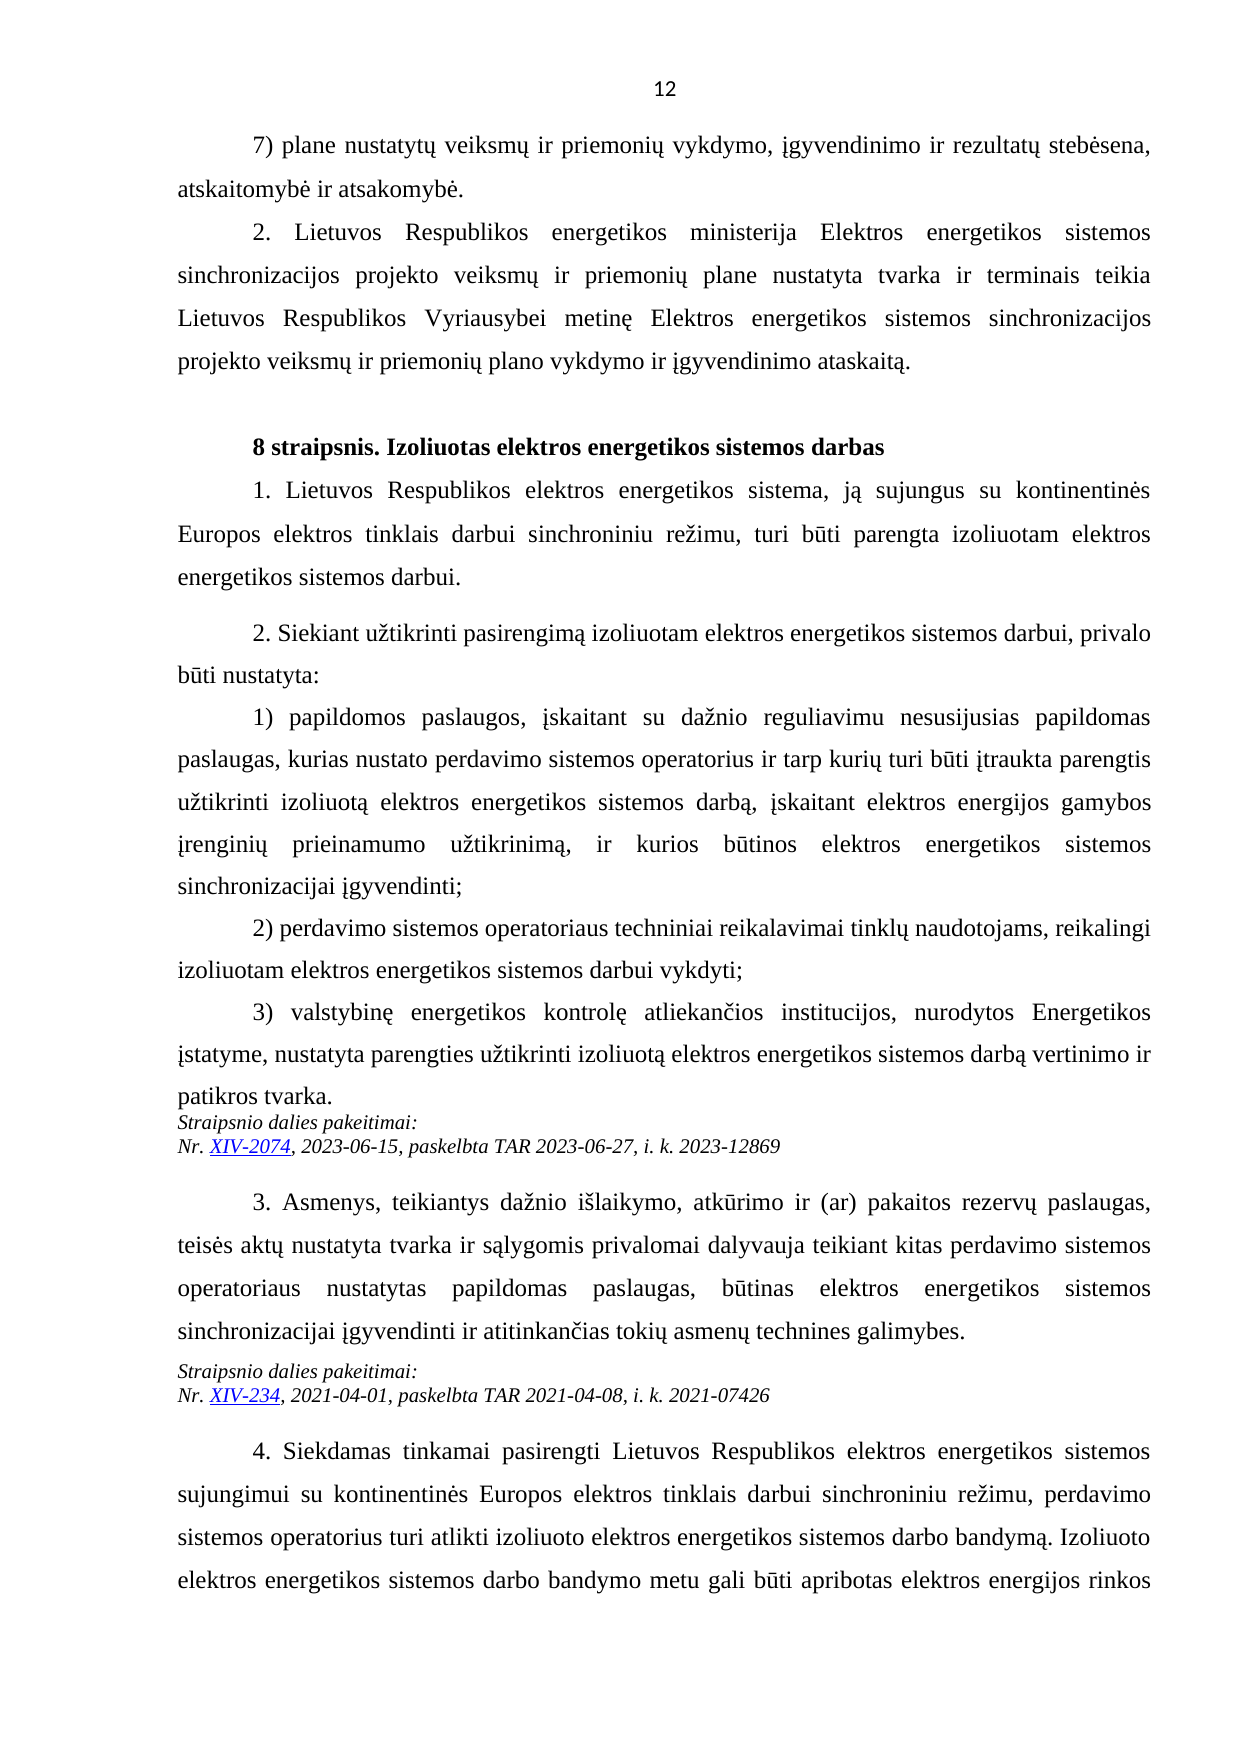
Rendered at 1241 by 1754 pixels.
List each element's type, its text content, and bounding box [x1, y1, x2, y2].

text 1) papildomos paslaugos, įskaitant su dažnio reguliavimu nesusijusias papildomas paslaugas, kurias nustato perdavimo sistemos operatorius ir tarp kurių turi būti įtraukta parengtis užtikrinti izoliuotą elektros energetikos sistemos darbą, įskaitant elektros energijos gamybos įrenginių prieinamumo užtikrinimą, ir kurios būtinos elektros energetikos sistemos sinchronizacijai įgyvendinti; [177, 689, 1152, 899]
text 3) valstybinę energetikos kontrolę atliekančios institucijos, nurodytos Energetikos įstatyme, nustatyta parengties užtikrinti izoliuotą elektros energetikos sistemos darbą vertinimo ir patikros tvarka. [177, 984, 1152, 1110]
text Straipsnio dalies pakeitimai: [177, 1359, 1152, 1383]
text 3. Asmenys, teikiantys dažnio išlaikymo, atkūrimo ir (ar) pakaitos rezervų paslaugas, teisės aktų nustatyta tvarka ir sąlygomis privalomai dalyvauja teikiant kitas perdavimo sistemos operatoriaus nustatytas papildomas paslaugas, būtinas elektros energetikos sistemos sinchronizacijai įgyvendinti ir atitinkančias tokių asmenų technines galimybes. [177, 1187, 1152, 1345]
text 1. Lietuvos Respublikos elektros energetikos sistema, ją sujungus su kontinentinės Europos elektros tinklais darbui sinchroniniu režimu, turi būti parengta izoliuotam elektros energetikos sistemos darbui. [177, 476, 1152, 591]
text 7) plane nustatytų veiksmų ir priemonių vykdymo, įgyvendinimo ir rezultatų stebėsena, atskaitomybė ir atsakomybė. [177, 131, 1152, 202]
text Nr. XIV-234, 2021-04-01, paskelbta TAR 2021-04-08, i. k. 2021-07426 [177, 1383, 1152, 1407]
text 8 straipsnis. Izoliuotas elektros energetikos sistemos darbas [177, 432, 1152, 461]
text Straipsnio dalies pakeitimai: [177, 1110, 1152, 1134]
text 2. Lietuvos Respublikos energetikos ministerija Elektros energetikos sistemos sinchronizacijos projekto veiksmų ir priemonių plane nustatyta tvarka ir terminais teikia Lietuvos Respublikos Vyriausybei metinę Elektros energetikos sistemos sinchronizacijos projekto veiksmų ir priemonių plano vykdymo ir įgyvendinimo ataskaitą. [177, 217, 1152, 375]
text 4. Siekdamas tinkamai pasirengti Lietuvos Respublikos elektros energetikos sistemos sujungimui su kontinentinės Europos elektros tinklais darbui sinchroniniu režimu, perdavimo sistemos operatorius turi atlikti izoliuoto elektros energetikos sistemos darbo bandymą. Izoliuoto elektros energetikos sistemos darbo bandymo metu gali būti apribotas elektros energijos rinkos [177, 1436, 1152, 1594]
text 2. Siekiant užtikrinti pasirengimą izoliuotam elektros energetikos sistemos darbui, privalo būti nustatyta: [177, 605, 1152, 689]
text Nr. XIV-2074, 2023-06-15, paskelbta TAR 2023-06-27, i. k. 2023-12869 [177, 1134, 1152, 1158]
text 2) perdavimo sistemos operatoriaus techniniai reikalavimai tinklų naudotojams, reikalingi izoliuotam elektros energetikos sistemos darbui vykdyti; [177, 899, 1152, 984]
